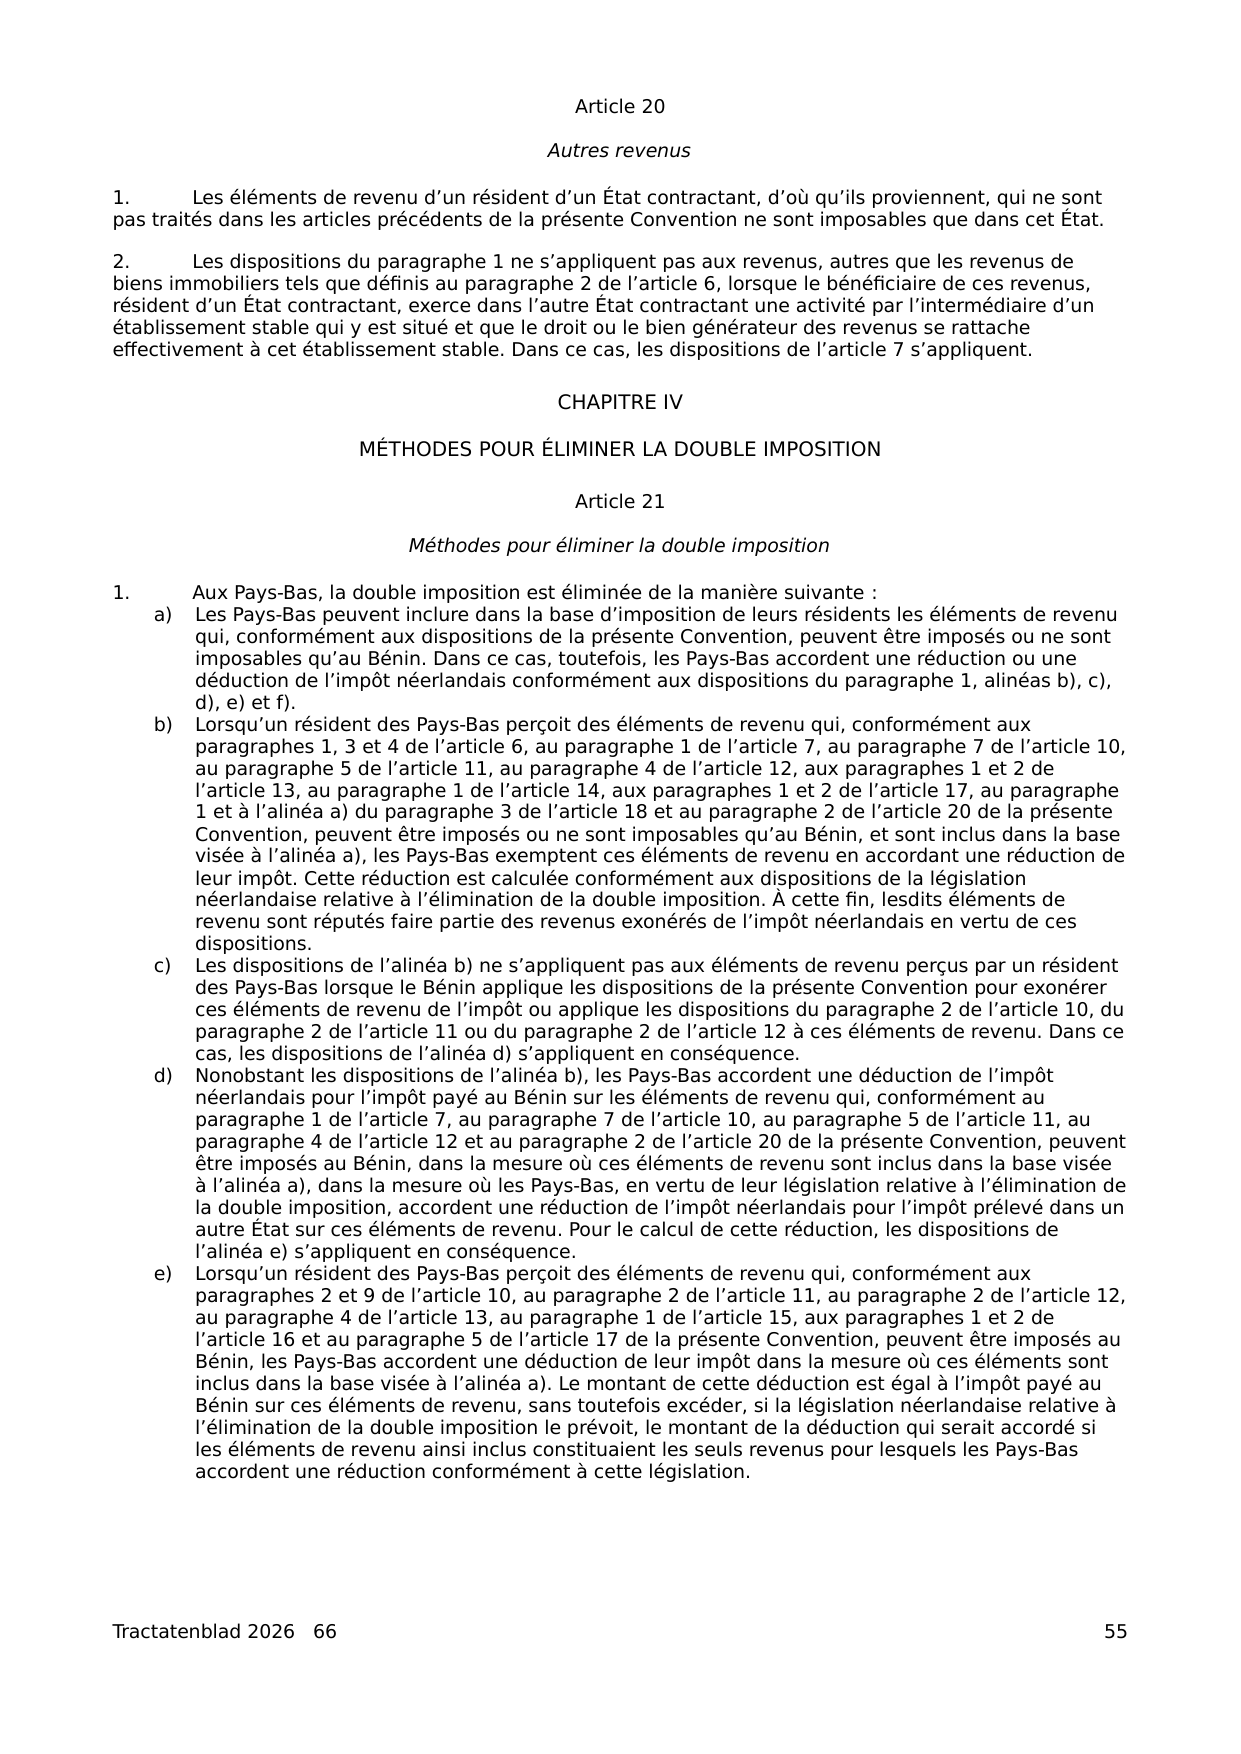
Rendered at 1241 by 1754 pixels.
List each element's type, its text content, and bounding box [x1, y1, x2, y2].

text 1. Les éléments de revenu d’un résident d’un État contractant, d’où qu’ils proviennent, qui ne sont pas traités dans les articles précédents de la présente Convention ne sont imposables que dans cet État. [112, 187, 1128, 231]
text a) Les Pays-Bas peuvent inclure dans la base d’imposition de leurs résidents les éléments de revenu qui, conformément aux dispositions de la présente Convention, peuvent être imposés ou ne sont imposables qu’au Bénin. Dans ce cas, toutefois, les Pays-Bas accordent une réduction ou une déduction de l’impôt néerlandais conformément aux dispositions du paragraphe 1, alinéas b), c), d), e) et f). [153, 604, 1128, 713]
subtitle CHAPITRE IV MÉTHODES POUR ÉLIMINER LA DOUBLE IMPOSITION [112, 391, 1128, 461]
text c) Les dispositions de l’alinéa b) ne s’appliquent pas aux éléments de revenu perçus par un résident des Pays-Bas lorsque le Bénin applique les dispositions de la présente Convention pour exonérer ces éléments de revenu de l’impôt ou applique les dispositions du paragraphe 2 de l’article 10, du paragraphe 2 de l’article 11 ou du paragraphe 2 de l’article 12 à ces éléments de revenu. Dans ce cas, les dispositions de l’alinéa d) s’appliquent en conséquence. [153, 955, 1128, 1065]
text 1. Aux Pays-Bas, la double imposition est éliminée de la manière suivante : [112, 582, 1128, 604]
subtitle Article 21 Méthodes pour éliminer la double imposition [112, 491, 1128, 557]
text e) Lorsqu’un résident des Pays-Bas perçoit des éléments de revenu qui, conformément aux paragraphes 2 et 9 de l’article 10, au paragraphe 2 de l’article 11, au paragraphe 2 de l’article 12, au paragraphe 4 de l’article 13, au paragraphe 1 de l’article 15, aux paragraphes 1 et 2 de l’article 16 et au paragraphe 5 de l’article 17 de la présente Convention, peuvent être imposés au Bénin, les Pays-Bas accordent une déduction de leur impôt dans la mesure où ces éléments sont inclus dans la base visée à l’alinéa a). Le montant de cette déduction est égal à l’impôt payé au Bénin sur ces éléments de revenu, sans toutefois excéder, si la législation néerlandaise relative à l’élimination de la double imposition le prévoit, le montant de la déduction qui serait accordé si les éléments de revenu ainsi inclus constituaient les seuls revenus pour lesquels les Pays-Bas accordent une réduction conformément à cette législation. [153, 1263, 1128, 1483]
text b) Lorsqu’un résident des Pays-Bas perçoit des éléments de revenu qui, conformément aux paragraphes 1, 3 et 4 de l’article 6, au paragraphe 1 de l’article 7, au paragraphe 7 de l’article 10, au paragraphe 5 de l’article 11, au paragraphe 4 de l’article 12, aux paragraphes 1 et 2 de l’article 13, au paragraphe 1 de l’article 14, aux paragraphes 1 et 2 de l’article 17, au paragraphe 1 et à l’alinéa a) du paragraphe 3 de l’article 18 et au paragraphe 2 de l’article 20 de la présente Convention, peuvent être imposés ou ne sont imposables qu’au Bénin, et sont inclus dans la base visée à l’alinéa a), les Pays-Bas exemptent ces éléments de revenu en accordant une réduction de leur impôt. Cette réduction est calculée conformément aux dispositions de la législation néerlandaise relative à l’élimination de la double imposition. À cette fin, lesdits éléments de revenu sont réputés faire partie des revenus exonérés de l’impôt néerlandais en vertu de ces dispositions. [153, 713, 1128, 955]
text d) Nonobstant les dispositions de l’alinéa b), les Pays-Bas accordent une déduction de l’impôt néerlandais pour l’impôt payé au Bénin sur les éléments de revenu qui, conformément au paragraphe 1 de l’article 7, au paragraphe 7 de l’article 10, au paragraphe 5 de l’article 11, au paragraphe 4 de l’article 12 et au paragraphe 2 de l’article 20 de la présente Convention, peuvent être imposés au Bénin, dans la mesure où ces éléments de revenu sont inclus dans la base visée à l’alinéa a), dans la mesure où les Pays-Bas, en vertu de leur législation relative à l’élimination de la double imposition, accordent une réduction de l’impôt néerlandais pour l’impôt prélevé dans un autre État sur ces éléments de revenu. Pour le calcul de cette réduction, les dispositions de l’alinéa e) s’appliquent en conséquence. [153, 1065, 1128, 1263]
text 2. Les dispositions du paragraphe 1 ne s’appliquent pas aux revenus, autres que les revenus de biens immobiliers tels que définis au paragraphe 2 de l’article 6, lorsque le bénéficiaire de ces revenus, résident d’un État contractant, exerce dans l’autre État contractant une activité par l’intermédiaire d’un établissement stable qui y est situé et que le droit ou le bien générateur des revenus se rattache effectivement à cet établissement stable. Dans ce cas, les dispositions de l’article 7 s’appliquent. [112, 251, 1128, 361]
subtitle Article 20 Autres revenus [112, 96, 1128, 162]
